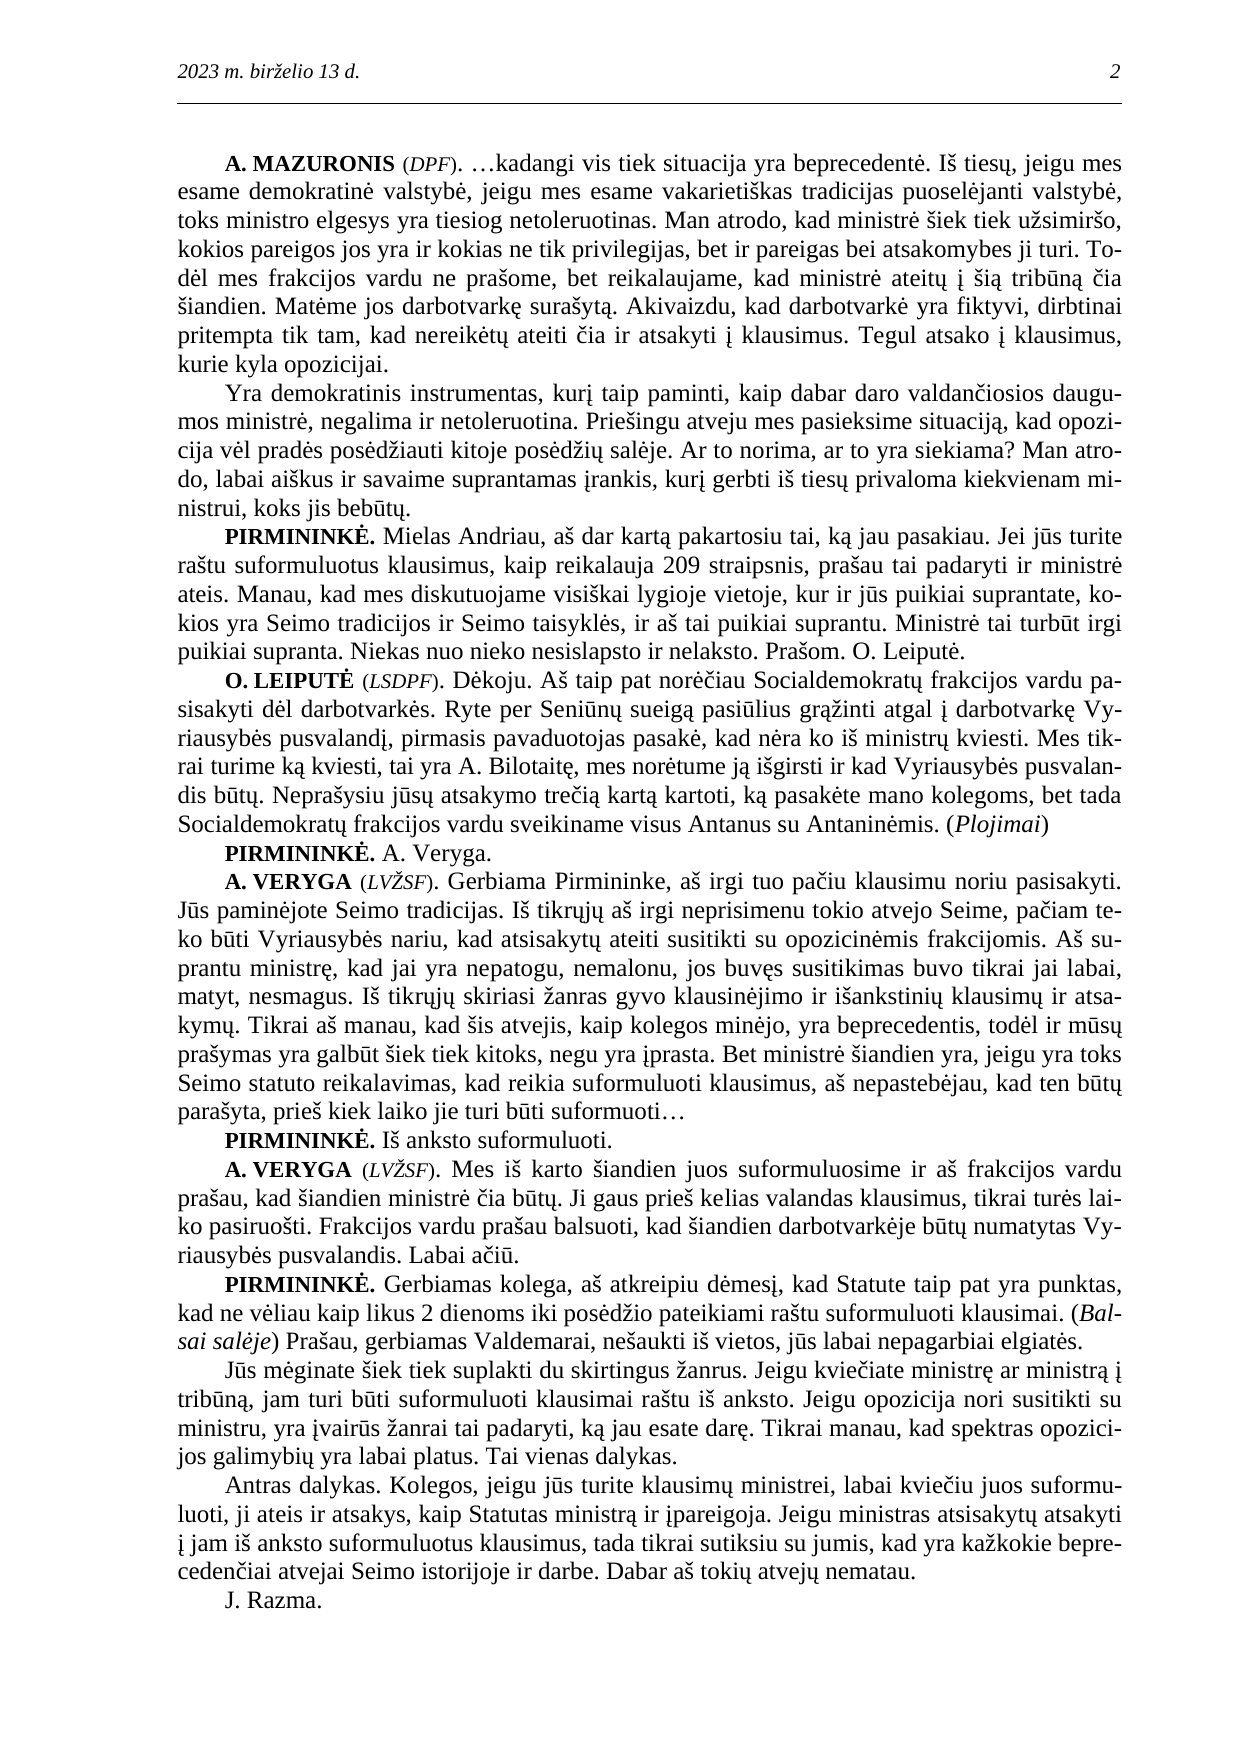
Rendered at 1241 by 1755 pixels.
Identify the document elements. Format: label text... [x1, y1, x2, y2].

text Ant­ras da­ly­kas. Ko­le­gos, jei­gu jūs tu­ri­te klau­si­mų mi­nist­rei, la­bai kvie­čiu juos su­for­mu­luo­ti, ji at­eis ir at­sa­kys, kaip Sta­tu­tas mi­nist­rą ir įpa­rei­go­ja. Jei­gu mi­nist­ras at­si­sa­ky­tų at­sa­ky­ti į jam iš anks­to su­for­mu­luo­tus klau­si­mus, ta­da tik­rai su­tik­siu su ju­mis, kad yra kaž­ko­kie be­pre­ce­den­čiai at­ve­jai Sei­mo is­to­ri­jo­je ir dar­be. Da­bar aš to­kių at­ve­jų ne­ma­tau. [177, 1470, 1122, 1585]
text PIRMININKĖ. Mie­las An­driau, aš dar kar­tą pa­kar­to­siu tai, ką jau pa­sa­kiau. Jei jūs tu­ri­te raš­tu su­for­mu­luo­tus klau­si­mus, kaip rei­ka­lau­ja 209 straips­nis, pra­šau tai pa­da­ry­ti ir mi­nist­rė at­eis. Ma­nau, kad mes dis­ku­tuo­ja­me vi­siš­kai ly­gio­je vie­to­je, kur ir jūs pui­kiai su­pran­ta­te, ko­kios yra Sei­mo tra­di­ci­jos ir Sei­mo tai­syk­lės, ir aš tai pui­kiai su­pran­tu. Mi­nist­rė tai tur­būt ir­gi pui­kiai su­pran­ta. Nie­kas nuo nie­ko ne­si­slaps­to ir ne­laks­to. Pra­šom. O. Lei­pu­tė. [177, 521, 1122, 665]
text Yra de­mo­kra­tinis in­stru­men­tas, ku­rį taip pa­min­ti, kaip da­bar da­ro val­dan­čio­sios dau­gu­mos mi­nist­rė, ne­ga­li­ma ir ne­to­le­ruo­ti­na. Prie­šin­gu at­ve­ju mes pa­siek­si­me si­tu­a­ci­ją, kad opo­zi­ci­ja vėl pra­dės po­sė­džiau­ti ki­to­je po­sė­džių sa­lė­je. Ar to no­ri­ma, ar to yra sie­kia­ma? Man at­ro­do, la­bai aiš­kus ir sa­vai­me su­pran­ta­mas įran­kis, ku­rį gerb­ti iš tie­sų pri­va­lo­ma kiek­vie­nam mi­nist­rui, koks jis be­bū­tų. [177, 378, 1122, 521]
text A. MAZURONIS (DPF). …ka­dan­gi vis tiek si­tu­a­ci­ja yra be­pre­ce­den­tė. Iš tie­sų, jei­gu mes esa­me de­mo­kra­tinė vals­ty­bė, jei­gu mes esa­me va­ka­rie­tiš­kas tra­di­ci­jas puo­se­lė­jan­ti vals­ty­bė, toks mi­nist­ro el­ge­sys yra tie­siog ne­to­le­ruo­ti­nas. Man at­ro­do, kad mi­nist­rė šiek tiek už­si­mir­šo, ko­kios pa­rei­gos jos yra ir ko­kias ne tik pri­vi­le­gi­jas, bet ir pa­rei­gas bei at­sa­ko­my­bes ji tu­ri. To­dėl mes frak­ci­jos var­du ne pra­šo­me, bet rei­ka­lau­ja­me, kad mi­nist­rė at­ei­tų į šią tri­bū­ną čia šian­dien. Ma­tė­me jos dar­bo­tvarkę su­ra­šy­tą. Aki­vaiz­du, kad dar­bo­tvarkė yra fik­ty­vi, dirb­ti­nai pri­temp­ta tik tam, kad ne­rei­kė­tų at­ei­ti čia ir at­sa­ky­ti į klau­si­mus. Te­gul at­sa­ko į klau­si­mus, ku­rie ky­la opo­zi­ci­jai. [177, 148, 1122, 378]
text PIRMININKĖ. A. Ve­ry­ga. [177, 838, 1122, 866]
text Jūs mė­gi­na­te šiek tiek su­plak­ti du skir­tin­gus žan­rus. Jei­gu kvie­čia­te mi­nist­rę ar mi­nist­rą į tri­bū­ną, jam tu­ri bū­ti su­for­mu­luo­ti klau­si­mai raš­tu iš anks­to. Jei­gu opo­zi­ci­ja no­ri su­si­tik­ti su mi­nist­ru, yra įvai­rūs žan­rai tai pa­da­ry­ti, ką jau esa­te da­rę. Tik­rai ma­nau, kad spek­tras opo­zi­ci­jos ga­li­my­bių yra la­bai pla­tus. Tai vie­nas da­ly­kas. [177, 1355, 1122, 1470]
text PIRMININKĖ. Ger­bia­mas ko­le­ga, aš at­krei­piu dė­me­sį, kad Sta­tu­te taip pat yra punk­tas, kad ne vė­liau kaip li­kus 2 die­noms iki po­sė­džio pa­tei­kia­mi raš­tu su­for­mu­luo­ti klau­si­mai. (Bal­sai sa­lė­je) Pra­šau, ger­bia­mas Val­de­ma­rai, ne­šauk­ti iš vie­tos, jūs la­bai ne­pa­gar­biai el­gia­tės. [177, 1269, 1122, 1355]
text PIRMININKĖ. Iš anks­to su­for­mu­luo­ti. [177, 1125, 1122, 1154]
text A. VERYGA (LVŽSF). Ger­bia­ma Pir­mi­nin­ke, aš ir­gi tuo pa­čiu klau­si­mu no­riu pa­si­sa­ky­ti. Jūs pa­mi­nė­jo­te Sei­mo tra­di­ci­jas. Iš tik­rų­jų aš ir­gi ne­pri­si­me­nu to­kio at­ve­jo Sei­me, pa­čiam te­ko bū­ti Vy­riau­sy­bės na­riu, kad at­si­sa­ky­tų at­ei­ti su­si­tik­ti su opo­zi­ci­nė­mis frak­ci­jo­mis. Aš su­pran­tu mi­nist­rę, kad jai yra ne­pa­to­gu, ne­ma­lo­nu, jos bu­vęs su­si­ti­ki­mas bu­vo tik­rai jai la­bai, ma­tyt, ne­sma­gus. Iš tik­rų­jų ski­ria­si žan­ras gy­vo klau­si­nė­ji­mo ir iš­anks­ti­nių klau­si­mų ir at­sa­ky­mų. Tik­rai aš ma­nau, kad šis at­ve­jis, kaip ko­le­gos mi­nė­jo, yra be­pre­ce­den­tis, to­dėl ir mū­sų pra­šy­mas yra gal­būt šiek tiek ki­toks, ne­gu yra įpras­ta. Bet mi­nist­rė šian­dien yra, jei­gu yra toks Sei­mo sta­tu­to rei­ka­la­vi­mas, kad rei­kia su­for­mu­luo­ti klau­si­mus, aš ne­pa­ste­bė­jau, kad ten bū­tų pa­ra­šy­ta, prieš kiek lai­ko jie tu­ri bū­ti su­for­muo­ti… [177, 866, 1122, 1125]
text A. VERYGA (LVŽSF). Mes iš kar­to šian­dien juos su­for­mu­luo­si­me ir aš frak­ci­jos var­du pra­šau, kad šian­dien mi­nist­rė čia bū­tų. Ji gaus prieš ke­lias va­lan­das klau­si­mus, tik­rai tu­rės lai­ko pa­si­ruoš­ti. Frak­ci­jos var­du pra­šau bal­suo­ti, kad šian­dien dar­bo­tvarkėje bū­tų nu­ma­ty­tas Vy­riau­sy­bės pus­va­lan­dis. La­bai ačiū. [177, 1154, 1122, 1269]
text O. LEIPUTĖ (LSDPF). Dė­ko­ju. Aš taip pat no­rė­čiau So­cial­de­mok­ra­tų frak­ci­jos var­du pa­si­sa­ky­ti dėl dar­bo­tvarkės. Ry­te per Se­niū­nų su­ei­gą pa­siū­lius grą­žin­ti at­gal į dar­bo­tvarkę Vy­riau­sy­bės pus­va­lan­dį, pir­ma­sis pa­va­duo­to­jas pa­sa­kė, kad nė­ra ko iš mi­nist­rų kvies­ti. Mes tik­rai tu­ri­me ką kvies­ti, tai yra A. Bi­lo­tai­tę, mes no­rė­tu­me ją iš­girs­ti ir kad Vy­riau­sy­bės pus­va­lan­dis bū­tų. Ne­pra­šy­siu jū­sų at­sa­ky­mo tre­čią kar­tą kar­to­ti, ką pa­sa­kė­te ma­no ko­le­goms, bet ta­da So­cial­de­mok­ra­tų frak­ci­jos var­du svei­ki­na­me vi­sus An­ta­nus su An­ta­ni­nė­mis. (Plo­ji­mai) [177, 665, 1122, 838]
text J. Raz­ma. [177, 1585, 1122, 1614]
